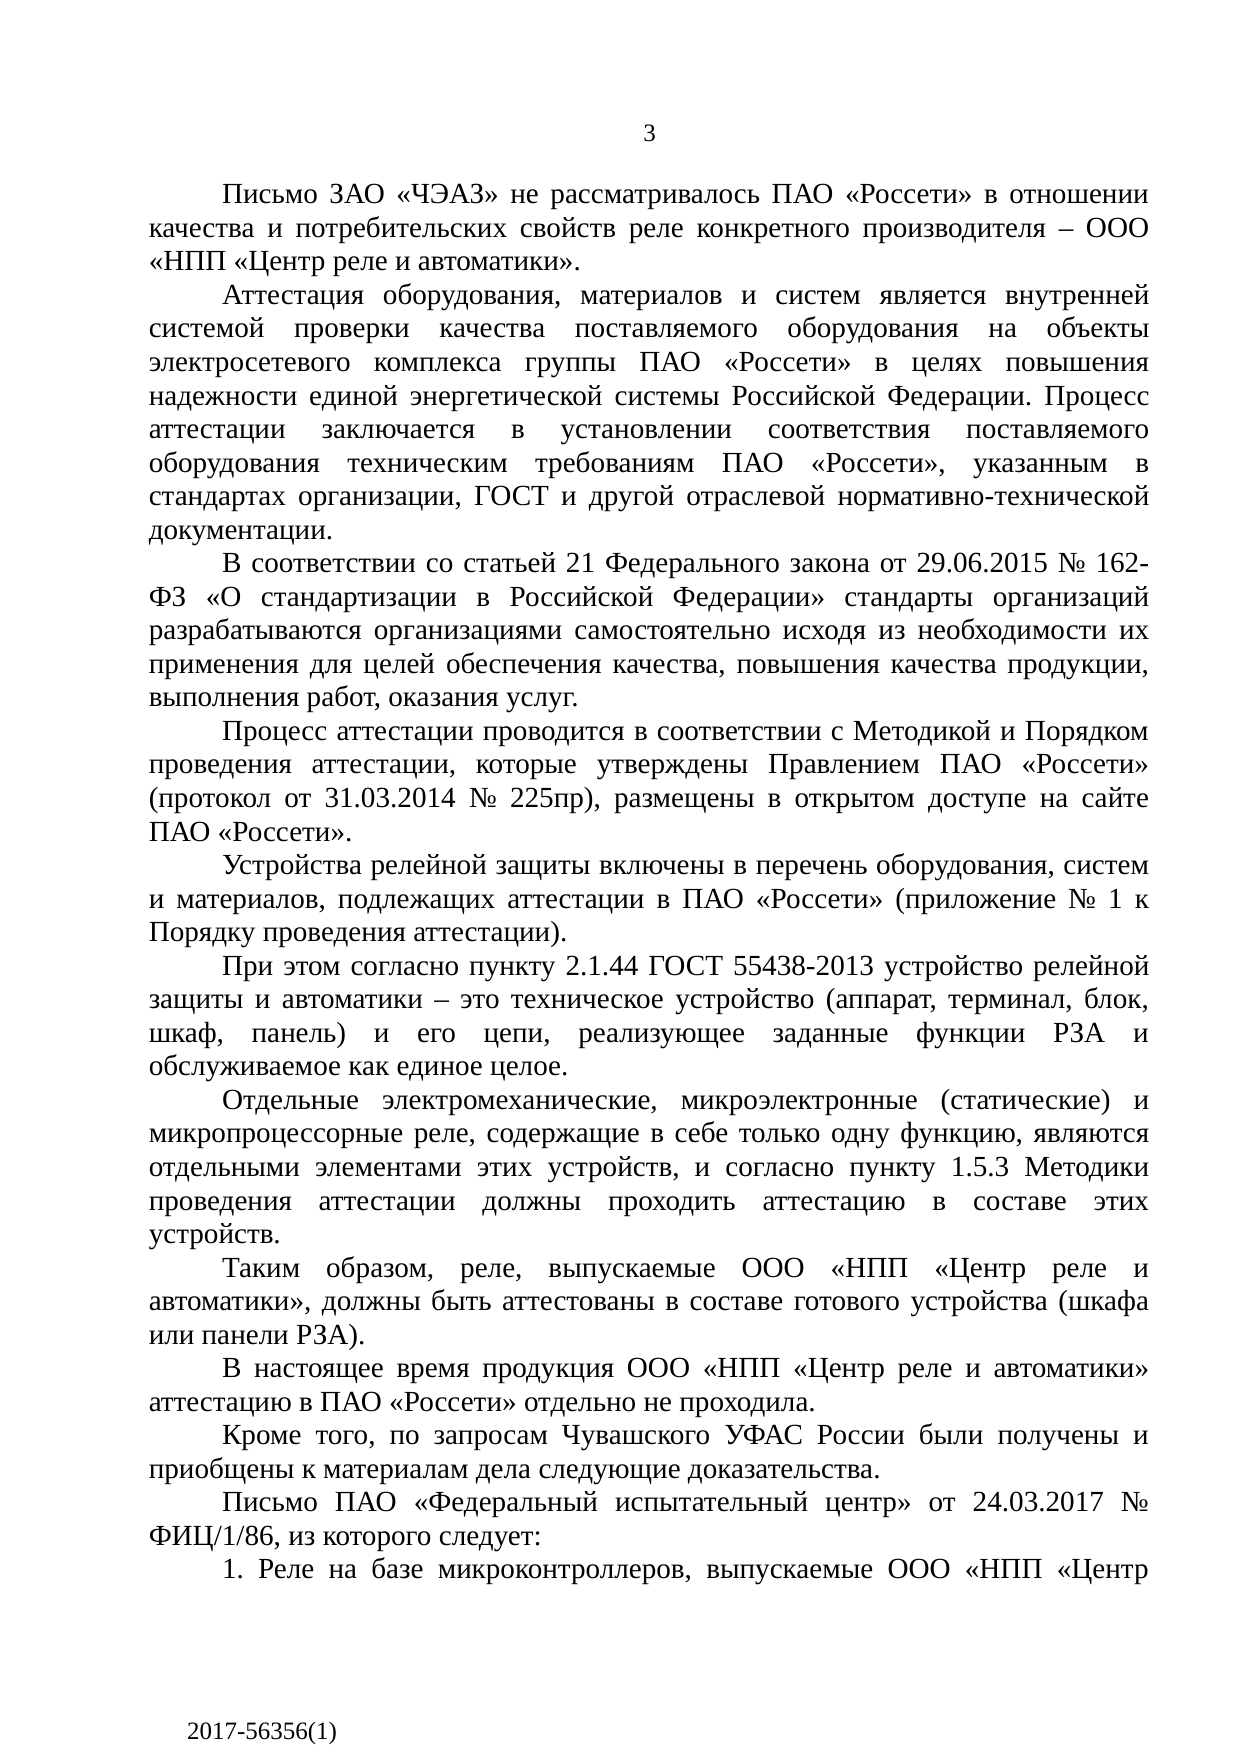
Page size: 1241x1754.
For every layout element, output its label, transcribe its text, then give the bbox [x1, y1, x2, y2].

text 1. Реле на базе микроконтроллеров, выпускаемые ООО «НПП «Центр [148, 1552, 1150, 1585]
text В настоящее время продукция ООО «НПП «Центр реле и автоматики» аттестацию в ПАО «Россети» отдельно не проходила. [148, 1350, 1150, 1417]
text Аттестация оборудования, материалов и систем является внутренней системой проверки качества поставляемого оборудования на объекты электросетевого комплекса группы ПАО «Россети» в целях повышения надежности единой энергетической системы Российской Федерации. Процесс аттестации заключается в установлении соответствия поставляемого оборудования техническим требованиям ПАО «Россети», указанным в стандартах организации, ГОСТ и другой отраслевой нормативно-технической документации. [148, 277, 1150, 545]
text Письмо ПАО «Федеральный испытательный центр» от 24.03.2017 № ФИЦ/1/86, из которого следует: [148, 1484, 1150, 1552]
text Устройства релейной защиты включены в перечень оборудования, систем и материалов, подлежащих аттестации в ПАО «Россети» (приложение № 1 к Порядку проведения аттестации). [148, 847, 1150, 948]
text Таким образом, реле, выпускаемые ООО «НПП «Центр реле и автоматики», должны быть аттестованы в составе готового устройства (шкафа или панели РЗА). [148, 1250, 1150, 1350]
text Письмо ЗАО «ЧЭАЗ» не рассматривалось ПАО «Россети» в отношении качества и потребительских свойств реле конкретного производителя – ООО «НПП «Центр реле и автоматики». [148, 176, 1150, 277]
text Процесс аттестации проводится в соответствии с Методикой и Порядком проведения аттестации, которые утверждены Правлением ПАО «Россети» (протокол от 31.03.2014 № 225пр), размещены в открытом доступе на сайте ПАО «Россети». [148, 713, 1150, 847]
text Кроме того, по запросам Чувашского УФАС России были получены и приобщены к материалам дела следующие доказательства. [148, 1417, 1150, 1484]
text Отдельные электромеханические, микроэлектронные (статические) и микропроцессорные реле, содержащие в себе только одну функцию, являются отдельными элементами этих устройств, и согласно пункту 1.5.3 Методики проведения аттестации должны проходить аттестацию в составе этих устройств. [148, 1082, 1150, 1250]
text При этом согласно пункту 2.1.44 ГОСТ 55438-2013 устройство релейной защиты и автоматики – это техническое устройство (аппарат, терминал, блок, шкаф, панель) и его цепи, реализующее заданные функции РЗА и обслуживаемое как единое целое. [148, 948, 1150, 1082]
text В соответствии со статьей 21 Федерального закона от 29.06.2015 № 162-ФЗ «О стандартизации в Российской Федерации» стандарты организаций разрабатываются организациями самостоятельно исходя из необходимости их применения для целей обеспечения качества, повышения качества продукции, выполнения работ, оказания услуг. [148, 545, 1150, 713]
